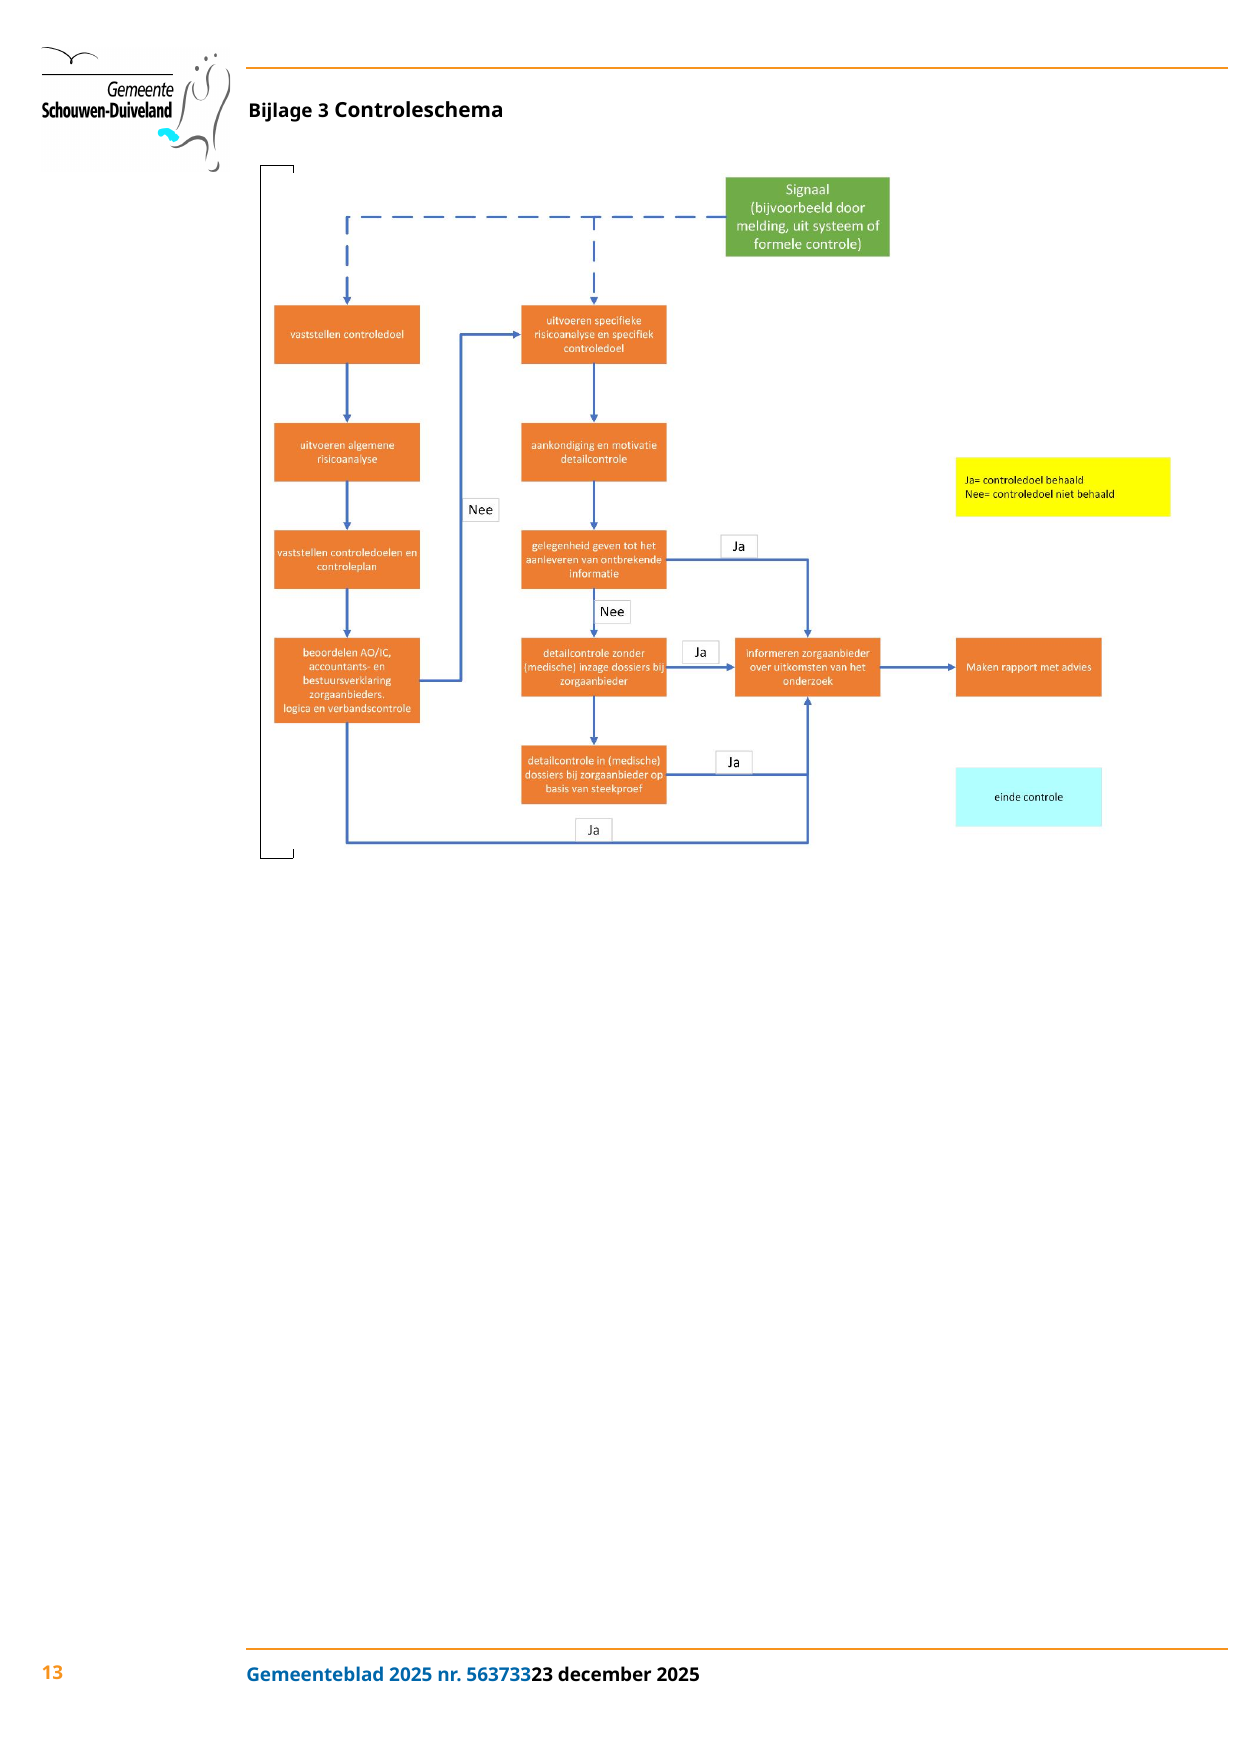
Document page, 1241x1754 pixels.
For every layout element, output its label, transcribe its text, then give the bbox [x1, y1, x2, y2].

picture [268, 173, 1173, 849]
picture [41, 47, 231, 172]
text Bijlage 3 Controleschema [248, 95, 1152, 123]
